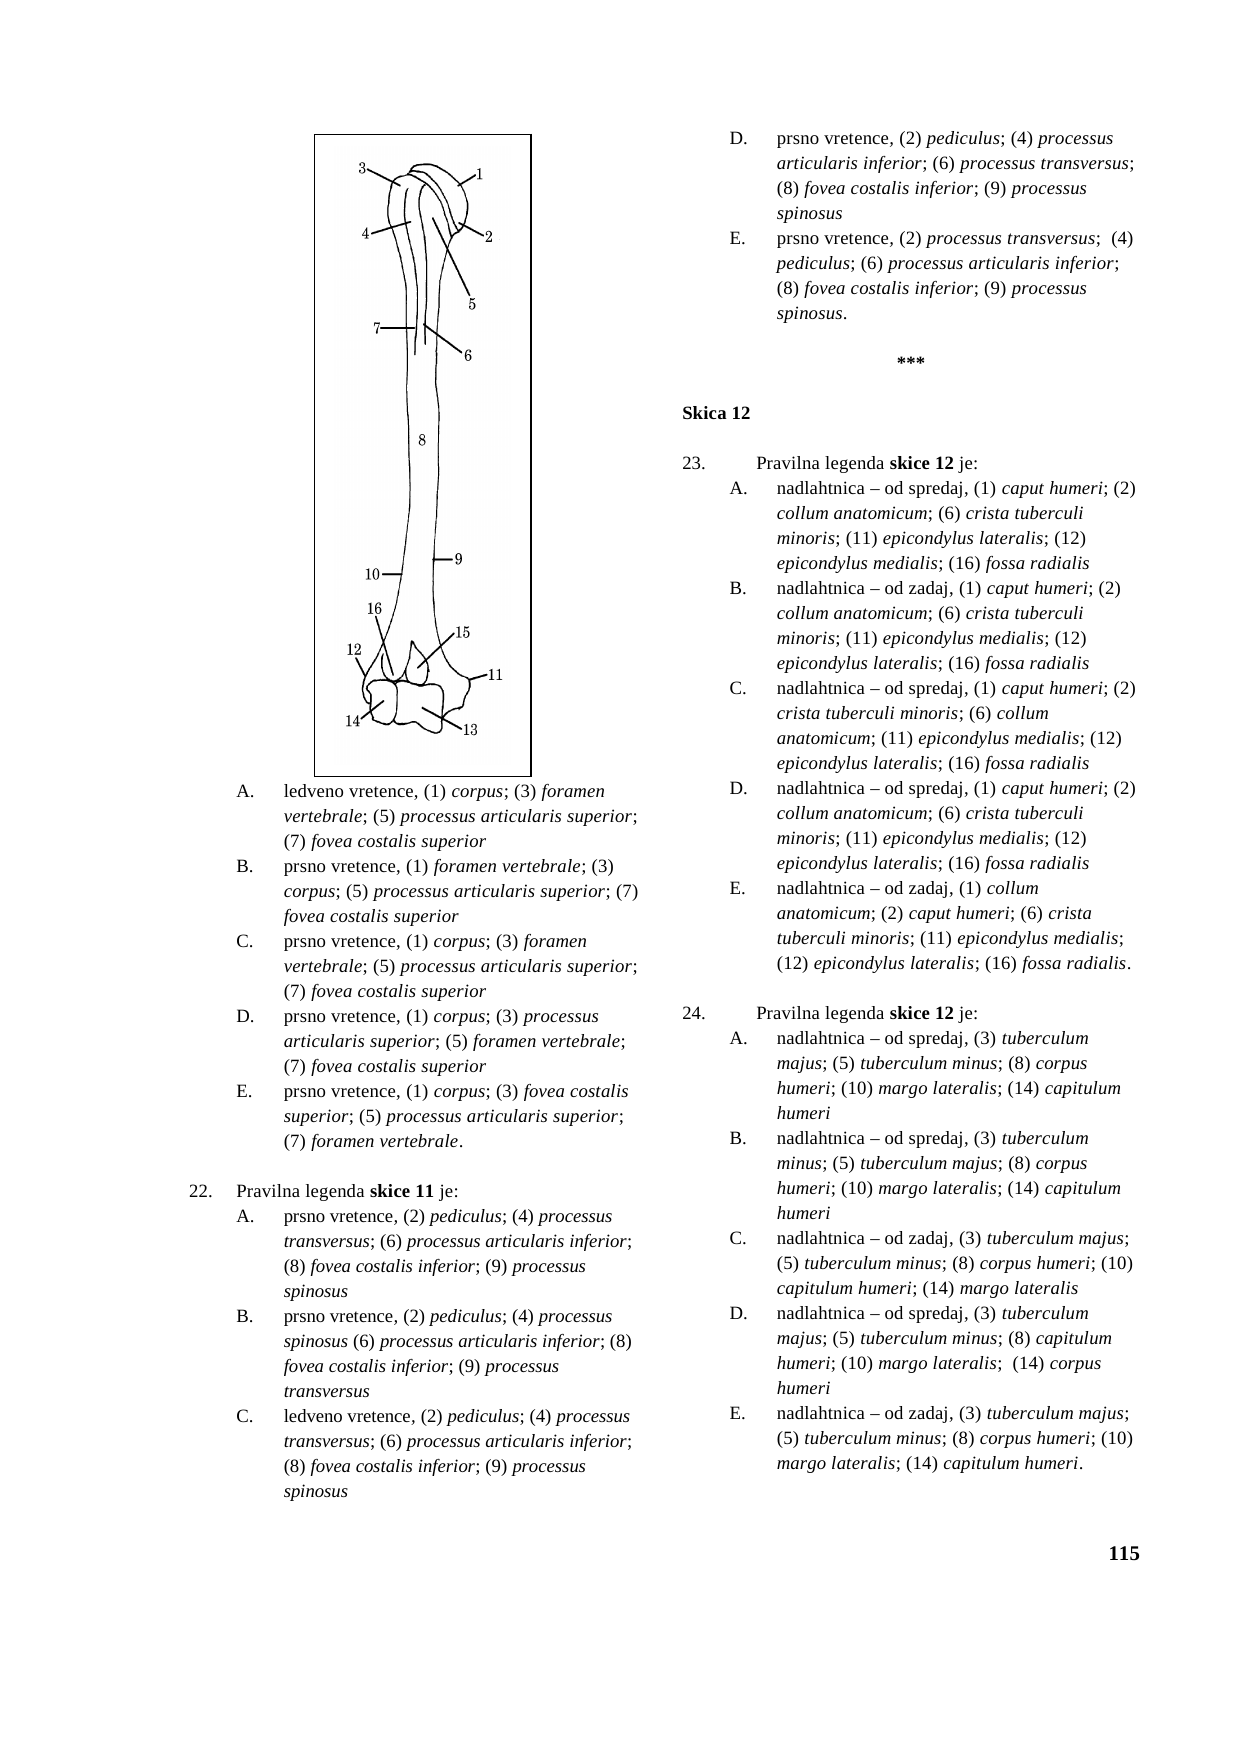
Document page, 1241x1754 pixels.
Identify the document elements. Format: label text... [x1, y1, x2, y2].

text 24. Pravilna legenda skice 12 je: [682, 999, 1140, 1024]
list nadlahtnica – od zadaj, (1) caput humeri; (2) collum anatomicum; (6) crista tuberculi minoris; (11) epicondylus medialis; (12) epicondylus lateralis; (16) fossa radialis [729, 574, 1140, 674]
list prsno vretence, (2) pediculus; (4) processus articularis inferior; (6) processus transversus; (8) fovea costalis inferior; (9) processus spinosus [729, 124, 1140, 224]
text 22. Pravilna legenda skice 11 je: [189, 1177, 647, 1202]
list nadlahtnica – od zadaj, (1) collum anatomicum; (2) caput humeri; (6) crista tuberculi minoris; (11) epicondylus medialis; (12) epicondylus lateralis; (16) fossa radialis. [729, 874, 1140, 974]
list nadlahtnica – od spredaj, (3) tuberculum majus; (5) tuberculum minus; (8) corpus humeri; (10) margo lateralis; (14) capitulum humeri [729, 1024, 1140, 1124]
list prsno vretence, (1) corpus; (3) processus articularis superior; (5) foramen vertebrale; (7) fovea costalis superior [236, 1002, 647, 1077]
list prsno vretence, (2) processus transversus; (4) pediculus; (6) processus articularis inferior; (8) fovea costalis inferior; (9) processus spinosus. [729, 224, 1140, 324]
list ledveno vretence, (1) corpus; (3) foramen vertebrale; (5) processus articularis superior; (7) fovea costalis superior [236, 124, 647, 852]
list nadlahtnica – od spredaj, (1) caput humeri; (2) collum anatomicum; (6) crista tuberculi minoris; (11) epicondylus lateralis; (12) epicondylus medialis; (16) fossa radialis [729, 474, 1140, 574]
text *** [682, 349, 1140, 374]
list prsno vretence, (1) corpus; (3) fovea costalis superior; (5) processus articularis superior; (7) foramen vertebrale. [236, 1077, 647, 1152]
list prsno vretence, (2) pediculus; (4) processus transversus; (6) processus articularis inferior; (8) fovea costalis inferior; (9) processus spinosus [236, 1202, 647, 1302]
list nadlahtnica – od spredaj, (1) caput humeri; (2) crista tuberculi minoris; (6) collum anatomicum; (11) epicondylus medialis; (12) epicondylus lateralis; (16) fossa radialis [729, 674, 1140, 774]
picture [333, 146, 512, 765]
list ledveno vretence, (2) pediculus; (4) processus transversus; (6) processus articularis inferior; (8) fovea costalis inferior; (9) processus spinosus [236, 1402, 647, 1502]
text 23. Pravilna legenda skice 12 je: [682, 449, 1140, 474]
list prsno vretence, (2) pediculus; (4) processus spinosus (6) processus articularis inferior; (8) fovea costalis inferior; (9) processus transversus [236, 1302, 647, 1402]
text Skica 12 [682, 399, 1140, 424]
list prsno vretence, (1) corpus; (3) foramen vertebrale; (5) processus articularis superior; (7) fovea costalis superior [236, 927, 647, 1002]
list nadlahtnica – od spredaj, (1) caput humeri; (2) collum anatomicum; (6) crista tuberculi minoris; (11) epicondylus medialis; (12) epicondylus lateralis; (16) fossa radialis [729, 774, 1140, 874]
list nadlahtnica – od zadaj, (3) tuberculum majus; (5) tuberculum minus; (8) corpus humeri; (10) capitulum humeri; (14) margo lateralis [729, 1224, 1140, 1299]
list nadlahtnica – od spredaj, (3) tuberculum majus; (5) tuberculum minus; (8) capitulum humeri; (10) margo lateralis; (14) corpus humeri [729, 1299, 1140, 1399]
list prsno vretence, (1) foramen vertebrale; (3) corpus; (5) processus articularis superior; (7) fovea costalis superior [236, 852, 647, 927]
list nadlahtnica – od zadaj, (3) tuberculum majus; (5) tuberculum minus; (8) corpus humeri; (10) margo lateralis; (14) capitulum humeri. [729, 1399, 1140, 1474]
list nadlahtnica – od spredaj, (3) tuberculum minus; (5) tuberculum majus; (8) corpus humeri; (10) margo lateralis; (14) capitulum humeri [729, 1124, 1140, 1224]
